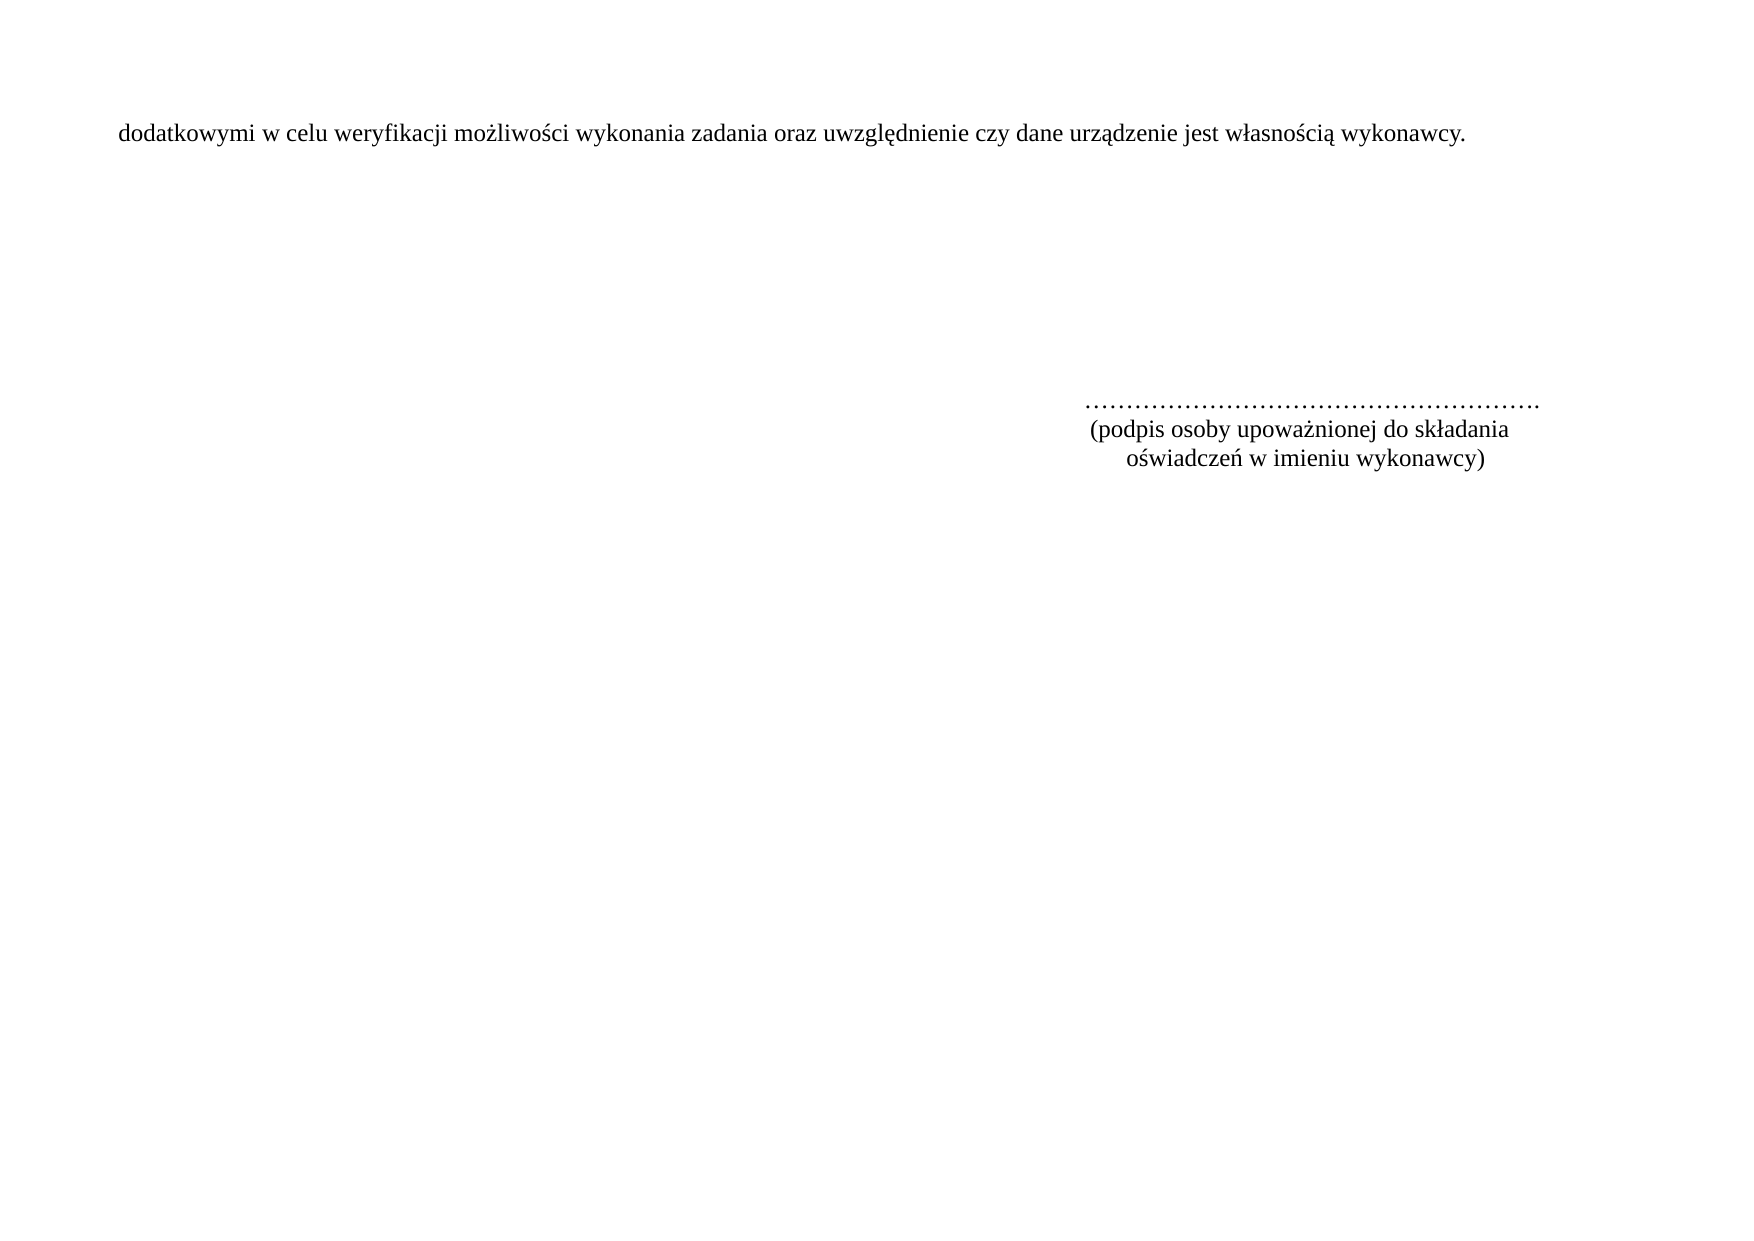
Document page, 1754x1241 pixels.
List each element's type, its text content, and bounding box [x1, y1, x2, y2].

text oświadczeń w imieniu wykonawcy) [118, 443, 1624, 472]
text dodatkowymi w celu weryfikacji możliwości wykonania zadania oraz uwzględnienie czy dane urządzenie jest własnością wykonawcy. [118, 118, 1636, 147]
text ………………………………………………. [118, 385, 1624, 414]
text (podpis osoby upoważnionej do składania [118, 414, 1624, 443]
